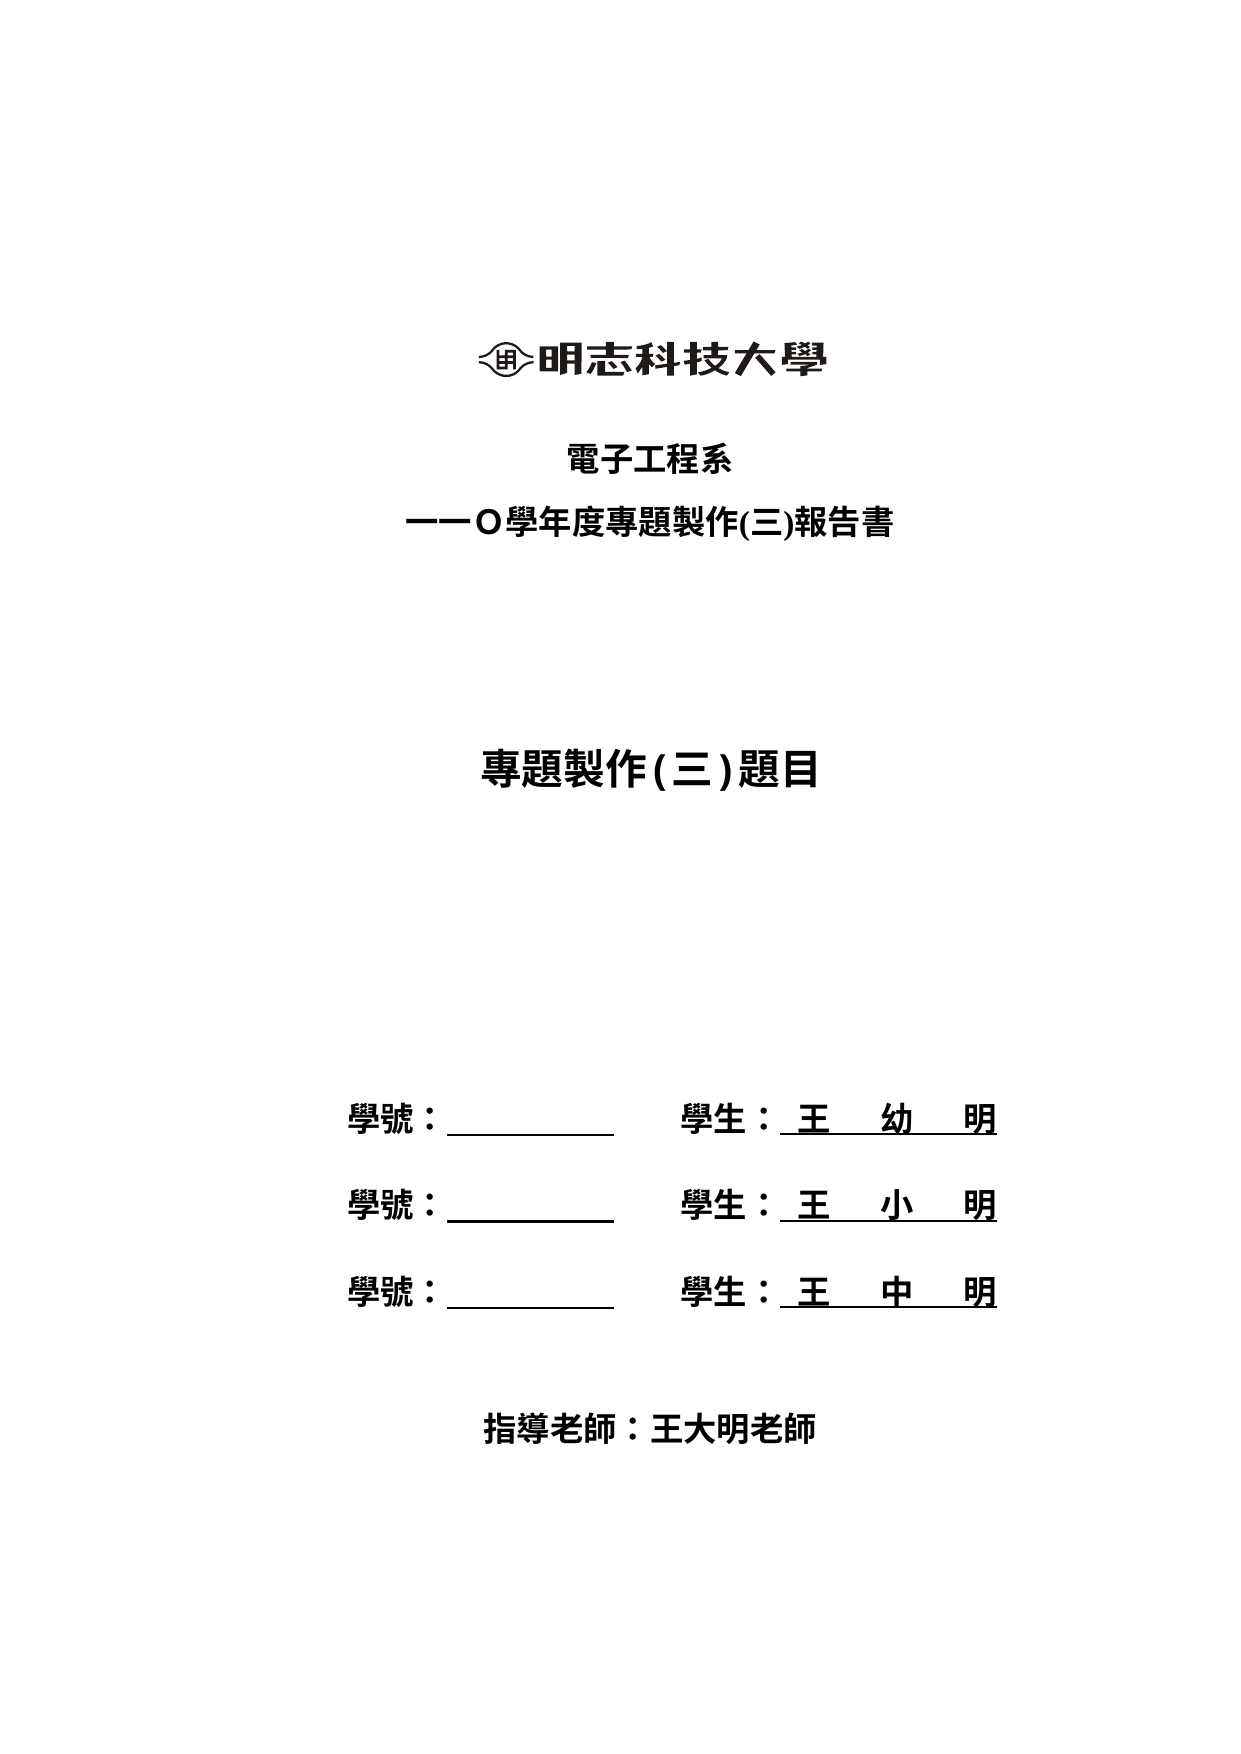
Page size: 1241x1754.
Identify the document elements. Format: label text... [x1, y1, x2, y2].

table_cell 學號： 學生： 王 幼 明 學號： 學生： 王 小 明 學號： 學生： 王 中 明 [200, 1075, 1099, 1338]
table_header [200, 258, 1099, 390]
table_cell [200, 801, 1099, 1075]
table_cell 專題製作(三)題目 [200, 581, 1099, 801]
table_cell 電子工程系 一一Ｏ學年度專題製作(三)報告書 [200, 390, 1099, 581]
table_cell 指導老師：王大明老師 [200, 1338, 1099, 1494]
